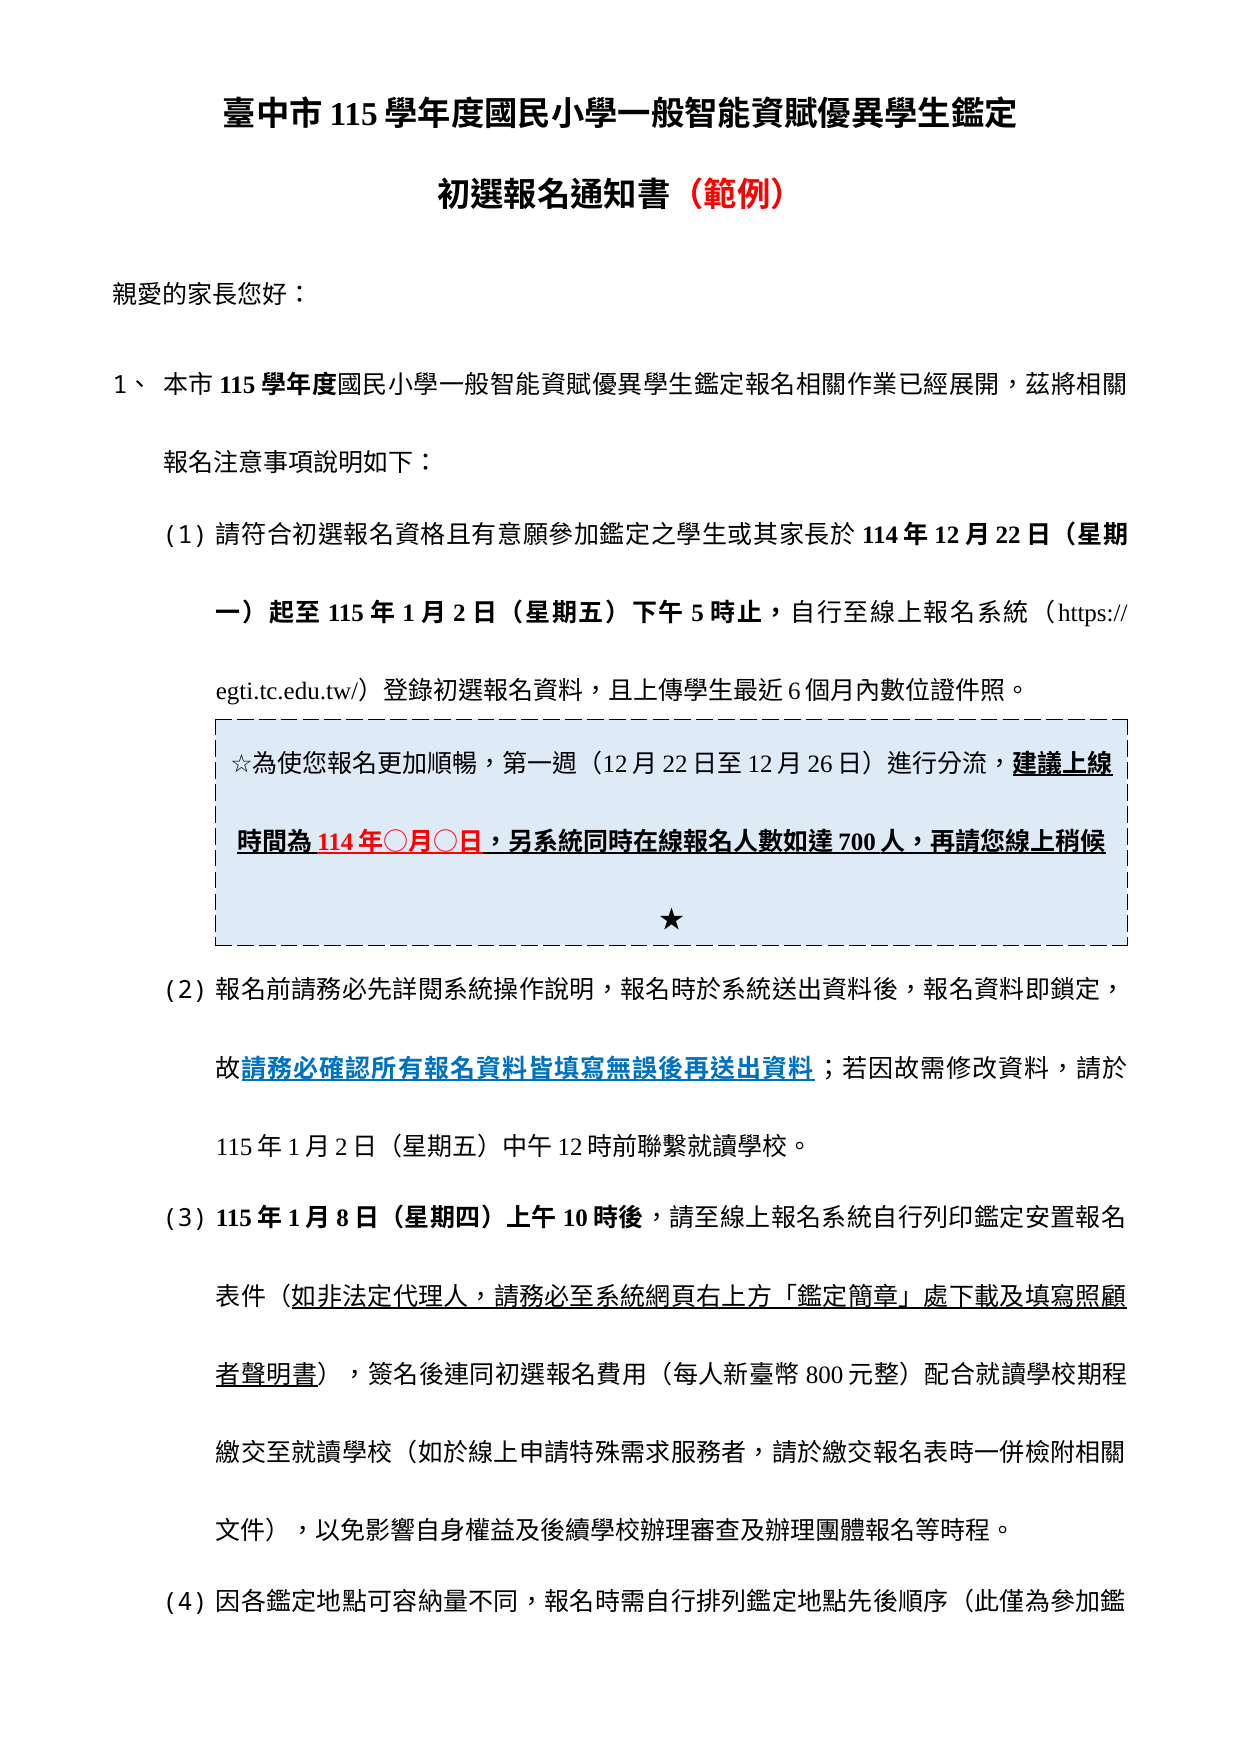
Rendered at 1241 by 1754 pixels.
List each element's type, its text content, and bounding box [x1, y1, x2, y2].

text 臺中市115學年度國民小學一般智能資賦優異學生鑑定 [112, 99, 1128, 132]
list 因各鑑定地點可容納量不同，報名時需自行排列鑑定地點先後順序（此僅為參加鑑 [162, 1558, 1128, 1621]
list 115年1月8日（星期四）上午10時後，請至線上報名系統自行列印鑑定安置報名表件（如非法定代理人，請務必至系統網頁右上方「鑑定簡章」處下載及填寫照顧者聲明書），簽名後連同初選報名費用（每人新臺幣800元整）配合就讀學校期程繳交至就讀學校（如於線上申請特殊需求服務者，請於繳交報名表時一併檢附相關文件），以免影響自身權益及後續學校辦理審查及辦理團體報名等時程。 [162, 1174, 1128, 1549]
list 請符合初選報名資格且有意願參加鑑定之學生或其家長於114年12月22日（星期一）起至115年1月2日（星期五）下午5時止，自行至線上報名系統（https://egti.tc.edu.tw/）登錄初選報名資料，且上傳學生最近6個月內數位證件照。 [162, 491, 1128, 709]
text 親愛的家長您好： [112, 251, 1128, 313]
table_header ☆為使您報名更加順暢，第一週（12月22日至12月26日）進行分流，建議上線時間為114年○月○日，另系統同時在線報名人數如達700人，再請您線上稍候★ [216, 719, 1127, 945]
list 報名前請務必先詳閱系統操作說明，報名時於系統送出資料後，報名資料即鎖定，故請務必確認所有報名資料皆填寫無誤後再送出資料；若因故需修改資料，請於115年1月2日（星期五）中午12時前聯繫就讀學校。 [162, 946, 1128, 1165]
text 初選報名通知書（範例） [112, 151, 1128, 213]
list 本市115學年度國民小學一般智能資賦優異學生鑑定報名相關作業已經展開，茲將相關報名注意事項說明如下： [112, 341, 1128, 482]
